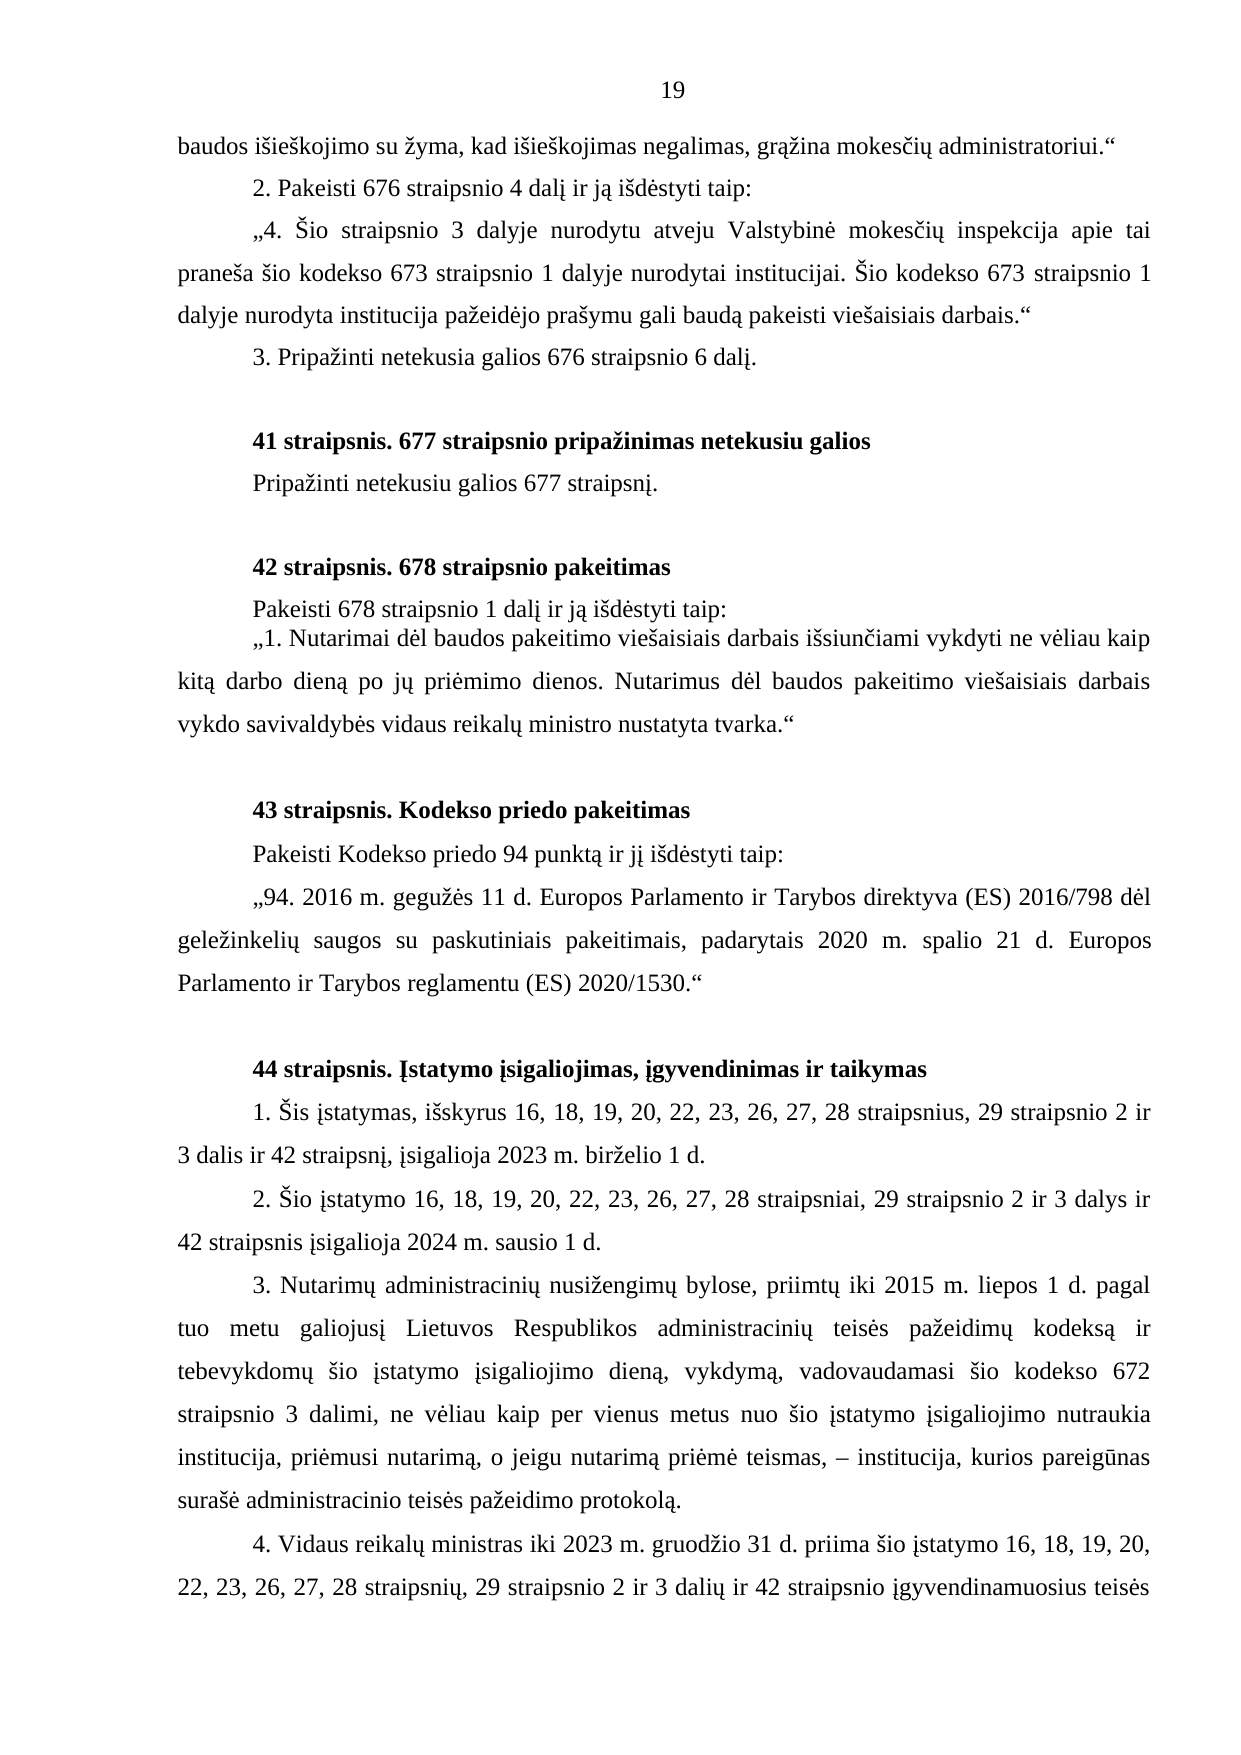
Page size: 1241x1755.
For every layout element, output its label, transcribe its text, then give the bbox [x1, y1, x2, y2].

text 1. Šis įstatymas, išskyrus 16, 18, 19, 20, 22, 23, 26, 27, 28 straipsnius, 29 straipsnio 2 ir 3 dalis ir 42 straipsnį, įsigalioja 2023 m. birželio 1 d. [177, 1097, 1152, 1169]
text „94. 2016 m. gegužės 11 d. Europos Parlamento ir Tarybos direktyva (ES) 2016/798 dėl geležinkelių saugos su paskutiniais pakeitimais, padarytais 2020 m. spalio 21 d. Europos Parlamento ir Tarybos reglamentu (ES) 2020/1530.“ [177, 882, 1152, 997]
text 2. Šio įstatymo 16, 18, 19, 20, 22, 23, 26, 27, 28 straipsniai, 29 straipsnio 2 ir 3 dalys ir 42 straipsnis įsigalioja 2024 m. sausio 1 d. [177, 1184, 1152, 1256]
text Pakeisti 678 straipsnio 1 dalį ir ją išdėstyti taip: [177, 581, 1152, 623]
text 3. Pripažinti netekusia galios 676 straipsnio 6 dalį. [177, 328, 1152, 371]
text Pakeisti Kodekso priedo 94 punktą ir jį išdėstyti taip: [177, 839, 1152, 867]
text „1. Nutarimai dėl baudos pakeitimo viešaisiais darbais išsiunčiami vykdyti ne vėliau kaip kitą darbo dieną po jų priėmimo dienos. Nutarimus dėl baudos pakeitimo viešaisiais darbais vykdo savivaldybės vidaus reikalų ministro nustatyta tvarka.“ [177, 623, 1152, 738]
text 42 straipsnis. 678 straipsnio pakeitimas [177, 539, 1152, 581]
text „4. Šio straipsnio 3 dalyje nurodytu atveju Valstybinė mokesčių inspekcija apie tai praneša šio kodekso 673 straipsnio 1 dalyje nurodytai institucijai. Šio kodekso 673 straipsnio 1 dalyje nurodyta institucija pažeidėjo prašymu gali baudą pakeisti viešaisiais darbais.“ [177, 202, 1152, 328]
text 44 straipsnis. Įstatymo įsigaliojimas, įgyvendinimas ir taikymas [177, 1054, 1152, 1083]
text Pripažinti netekusiu galios 677 straipsnį. [177, 455, 1152, 497]
text 2. Pakeisti 676 straipsnio 4 dalį ir ją išdėstyti taip: [177, 160, 1152, 202]
text 3. Nutarimų administracinių nusižengimų bylose, priimtų iki 2015 m. liepos 1 d. pagal tuo metu galiojusį Lietuvos Respublikos administracinių teisės pažeidimų kodeksą ir tebevykdomų šio įstatymo įsigaliojimo dieną, vykdymą, vadovaudamasi šio kodekso 672 straipsnio 3 dalimi, ne vėliau kaip per vienus metus nuo šio įstatymo įsigaliojimo nutraukia institucija, priėmusi nutarimą, o jeigu nutarimą priėmė teismas, – institucija, kurios pareigūnas surašė administracinio teisės pažeidimo protokolą. [177, 1270, 1152, 1514]
text 41 straipsnis. 677 straipsnio pripažinimas netekusiu galios [177, 413, 1152, 455]
text baudos išieškojimo su žyma, kad išieškojimas negalimas, grąžina mokesčių administratoriui.“ [177, 118, 1152, 160]
text 43 straipsnis. Kodekso priedo pakeitimas [177, 796, 1152, 824]
text 4. Vidaus reikalų ministras iki 2023 m. gruodžio 31 d. priima šio įstatymo 16, 18, 19, 20, 22, 23, 26, 27, 28 straipsnių, 29 straipsnio 2 ir 3 dalių ir 42 straipsnio įgyvendinamuosius teisės [177, 1529, 1152, 1601]
